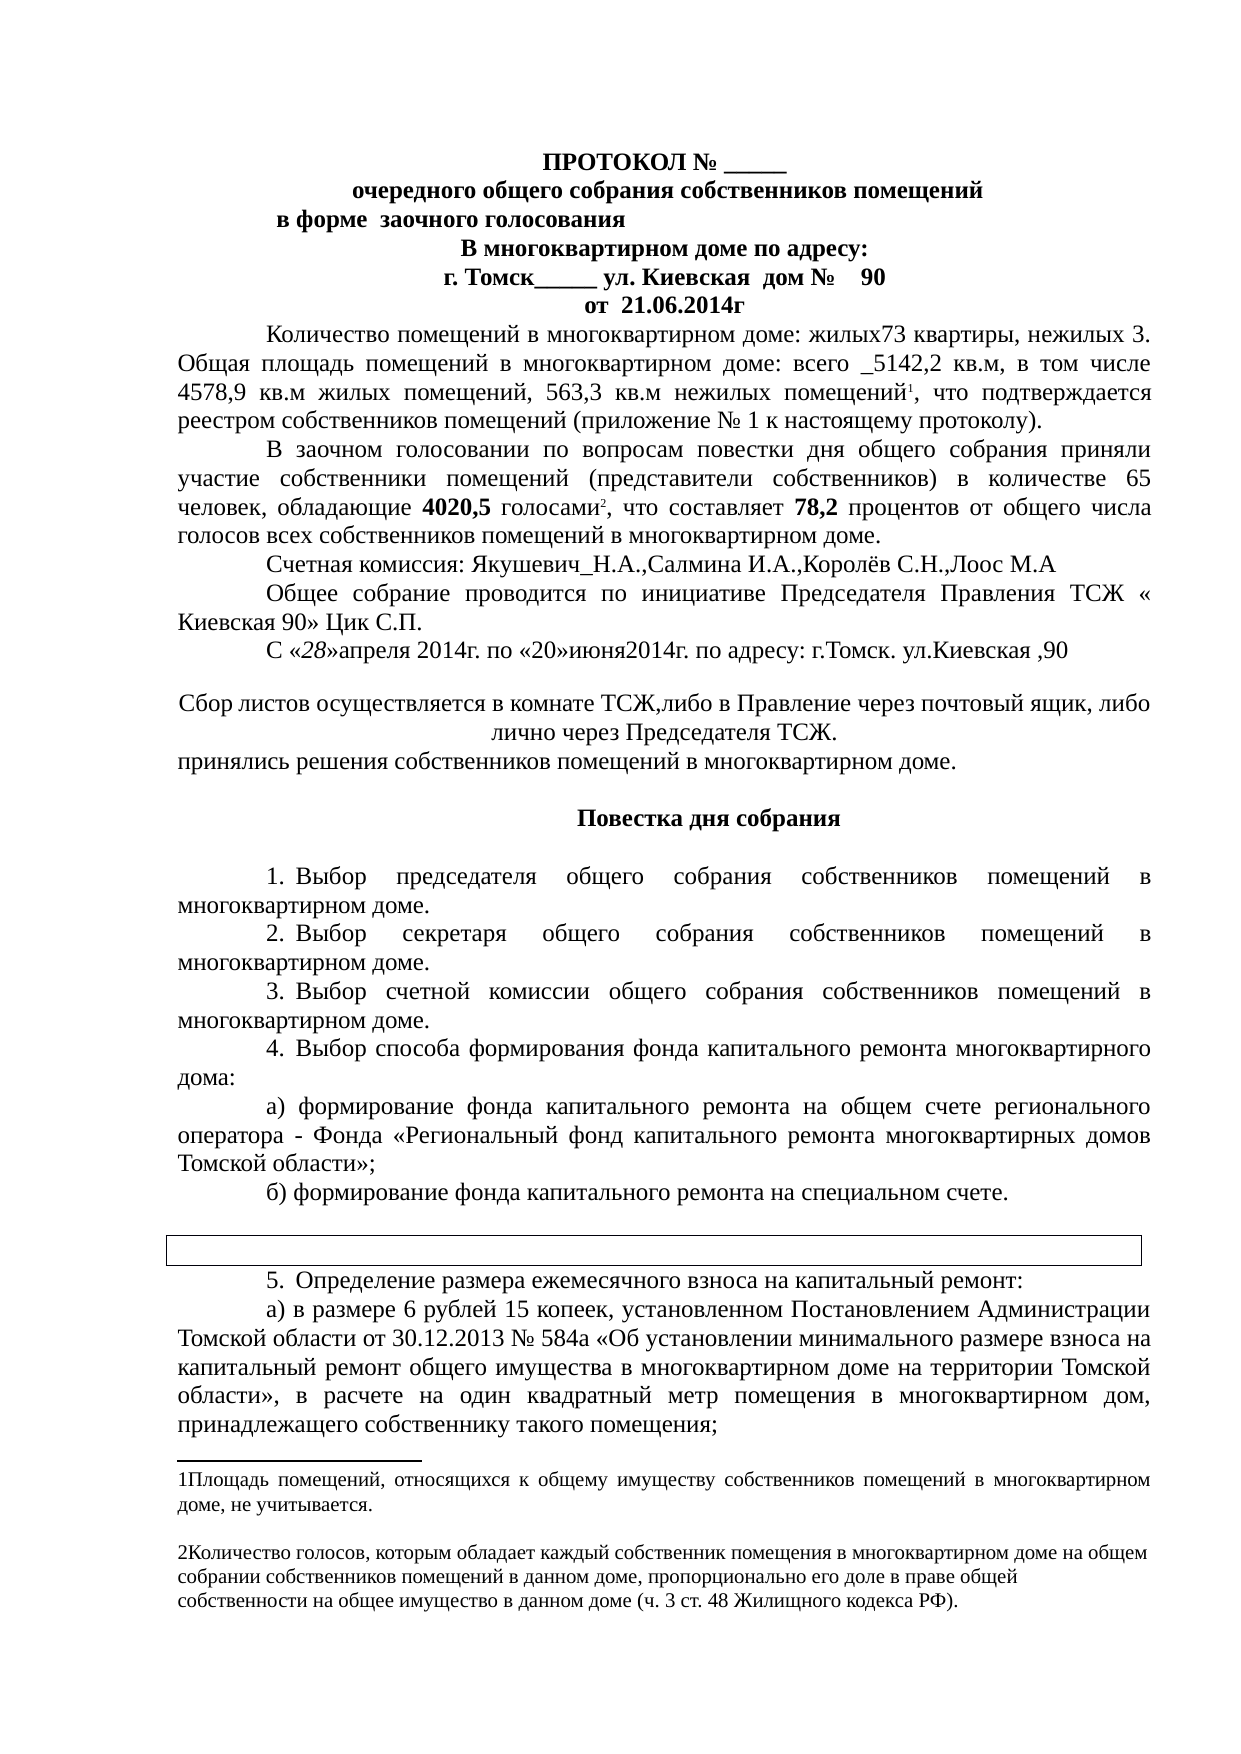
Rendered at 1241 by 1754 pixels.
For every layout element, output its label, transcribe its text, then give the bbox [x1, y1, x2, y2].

text ПРОТОКОЛ № _____ [177, 147, 1152, 176]
text а) формирование фонда капитального ремонта на общем счете регионального оператора - Фонда «Региональный фонд капитального ремонта многоквартирных домов Томской области»; [177, 1091, 1152, 1177]
text принялись решения собственников помещений в многоквартирном доме. [177, 746, 1152, 775]
list Выбор счетной комиссии общего собрания собственников помещений в многоквартирном доме. [177, 976, 1152, 1033]
text очередного общего собрания собственников помещений [177, 176, 1152, 204]
list а) в размере 6 рублей 15 копеек, установленном Постановлением Администрации Томской области от 30.12.2013 № 584а «Об установлении минимального размере взноса на капитальный ремонт общего имущества в многоквартирном доме на территории Томской области», в расчете на один квадратный метр помещения в многоквартирном дом, принадлежащего собственнику такого помещения; [177, 1294, 1152, 1438]
text г. Томск_____ ул. Киевская дом № 90 [177, 262, 1152, 291]
text Количество голосов, которым обладает каждый собственник помещения в многоквартирном доме на общем собрании собственников помещений в данном доме, пропорционально его доле в праве общей собственности на общее имущество в данном доме (ч. 3 ст. 48 Жилищного кодекса РФ). [177, 1539, 1152, 1612]
list Выбор секретаря общего собрания собственников помещений в многоквартирном доме. [177, 918, 1152, 976]
list Выбор способа формирования фонда капитального ремонта многоквартирного дома: [177, 1033, 1152, 1091]
list Выбор председателя общего собрания собственников помещений в многоквартирном доме. [177, 861, 1152, 918]
table_header [167, 1236, 1141, 1264]
text В многоквартирном доме по адресу: [177, 233, 1152, 262]
text в форме заочного голосования [177, 204, 1152, 233]
text Повестка дня собрания [177, 803, 1152, 832]
text Счетная комиссия: Якушевич_Н.А.,Салмина И.А.,Королёв С.Н.,Лоос М.А [177, 549, 1152, 578]
list Определение размера ежемесячного взноса на капитальный ремонт: [266, 1266, 1152, 1294]
text В заочном голосовании по вопросам повестки дня общего собрания приняли участие собственники помещений (представители собственников) в количестве 65 человек, обладающие 4020,5 голосами, что составляет 78,2 процентов от общего числа голосов всех собственников помещений в многоквартирном доме. [177, 434, 1152, 549]
text Сбор листов осуществляется в комнате ТСЖ,либо в Правление через почтовый ящик, либо лично через Председателя ТСЖ. [177, 688, 1152, 746]
text Общее собрание проводится по инициативе Председателя Правления ТСЖ « Киевская 90» Цик С.П. [177, 578, 1152, 636]
text от 21.06.2014г [177, 291, 1152, 319]
text Количество помещений в многоквартирном доме: жилых73 квартиры, нежилых 3. Общая площадь помещений в многоквартирном доме: всего _5142,2 кв.м, в том числе 4578,9 кв.м жилых помещений, 563,3 кв.м нежилых помещений, что подтверждается реестром собственников помещений (приложение № 1 к настоящему протоколу). [177, 319, 1152, 434]
text б) формирование фонда капитального ремонта на специальном счете. [177, 1177, 1152, 1206]
text Площадь помещений, относящихся к общему имуществу собственников помещений в многоквартирном доме, не учитывается. [177, 1467, 1152, 1516]
text С «28»апреля 2014г. по «20»июня2014г. по адресу: г.Томск. ул.Киевская ,90 [266, 636, 1152, 664]
